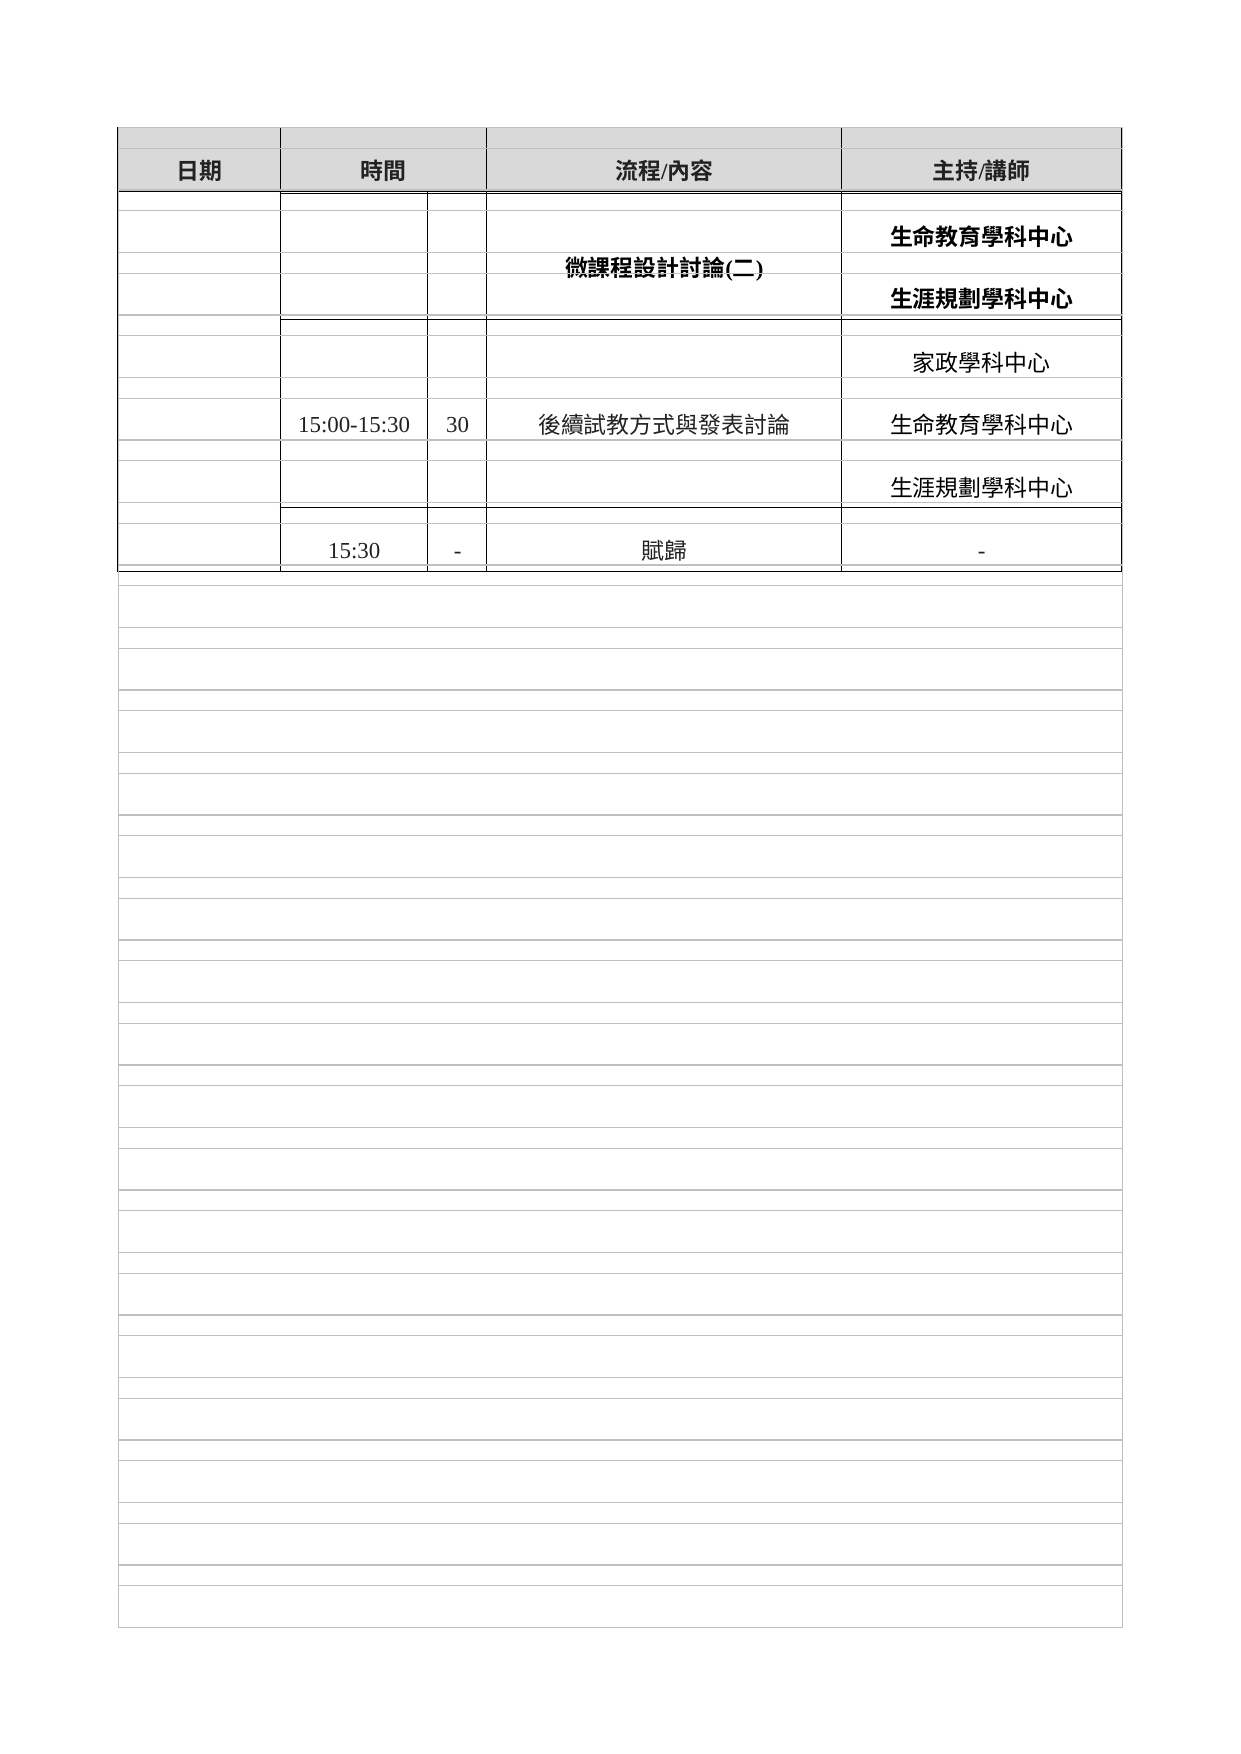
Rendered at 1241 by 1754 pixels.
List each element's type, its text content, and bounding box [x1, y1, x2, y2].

table_cell [281, 211, 427, 252]
table_cell [428, 211, 486, 252]
table_cell - [842, 524, 1121, 564]
table_cell 家政學科中心 生命教育學科中心 生涯規劃學科中心 [842, 253, 1121, 273]
table_cell - [428, 524, 486, 564]
table_cell [487, 508, 841, 523]
table_cell [428, 441, 486, 460]
table_cell [281, 253, 427, 273]
table_cell [428, 253, 486, 273]
table_cell 家政學科中心 [842, 336, 1121, 377]
table_cell 家政學科中心 生命教育學科中心 生涯規劃學科中心 [842, 211, 1121, 252]
table_cell [281, 320, 427, 335]
table_cell Day 02 113年 01月 24日 (三) [119, 274, 280, 314]
table_cell Day 02 113年 01月 24日 (三) [119, 316, 280, 335]
table_header 主持/講師 [842, 128, 1121, 148]
table_header 時間 [281, 128, 486, 148]
table_cell [281, 503, 427, 507]
table_cell 賦歸 [487, 524, 841, 564]
table_cell - [428, 566, 486, 571]
table_cell [428, 503, 486, 507]
table_cell [487, 566, 841, 571]
table_cell [842, 320, 1121, 335]
table_cell [428, 320, 486, 335]
table_header 日期 [119, 149, 280, 189]
table_cell [842, 503, 1121, 507]
table_cell Day 02 113年 01月 24日 (三) [119, 503, 280, 523]
table_cell Day 02 113年 01月 24日 (三) [119, 441, 280, 460]
table_cell [487, 378, 841, 398]
table_cell [487, 336, 841, 377]
table_cell - [842, 508, 1121, 523]
table_cell [281, 336, 427, 377]
table_cell [281, 461, 427, 502]
table_cell [428, 336, 486, 377]
table_cell [842, 441, 1121, 460]
table_header 流程/內容 [487, 128, 841, 148]
table_cell [281, 274, 427, 314]
table_cell [281, 441, 427, 460]
table_cell [428, 274, 486, 314]
table_cell 青少年的生命韌力與關係課題 微課程設計討論(二) [487, 194, 841, 210]
table_cell 後續試教方式與發表討論 [487, 399, 841, 439]
table_cell Day 02 113年 01月 24日 (三) [119, 378, 280, 398]
table_cell [487, 441, 841, 460]
table_cell Day 02 113年 01月 24日 (三) [119, 192, 280, 210]
table_cell 生命教育學科中心 [842, 399, 1121, 439]
table_header 流程/內容 [487, 149, 841, 189]
table_cell [428, 461, 486, 502]
table_cell Day 02 113年 01月 24日 (三) [119, 524, 280, 564]
table_cell Day 02 113年 01月 24日 (三) [119, 211, 280, 252]
table_cell 15:00-15:30 [281, 399, 427, 439]
table_cell Day 02 113年 01月 24日 (三) [119, 399, 280, 439]
table_cell [428, 378, 486, 398]
table_cell 青少年的生命韌力與關係課題 微課程設計討論(二) [487, 274, 841, 314]
table_cell 15:30 [281, 524, 427, 564]
table_cell 青少年的生命韌力與關係課題 微課程設計討論(二) [487, 211, 841, 252]
table_cell 30 [428, 399, 486, 439]
table_header 主持/講師 [842, 149, 1121, 189]
table_cell [281, 508, 427, 523]
table_cell [281, 566, 427, 571]
table_cell [487, 320, 841, 335]
table_header 時間 [281, 149, 486, 189]
table_header 日期 [119, 128, 280, 148]
table_cell 青少年的生命韌力與關係課題 微課程設計討論(二) [487, 253, 841, 273]
table_cell 家政學科中心 生命教育學科中心 生涯規劃學科中心 [842, 274, 1121, 314]
table_cell Day 02 113年 01月 24日 (三) [119, 566, 280, 571]
table_cell Day 02 113年 01月 24日 (三) [119, 253, 280, 273]
table_cell [487, 503, 841, 507]
table_cell 生涯規劃學科中心 [842, 461, 1121, 502]
table_cell Day 02 113年 01月 24日 (三) [119, 461, 280, 502]
table_cell [842, 378, 1121, 398]
table_cell [428, 194, 486, 210]
table_cell 家政學科中心 生命教育學科中心 生涯規劃學科中心 [842, 194, 1121, 210]
table_cell Day 02 113年 01月 24日 (三) [119, 336, 280, 377]
table_cell - [842, 566, 1121, 571]
table_cell [487, 461, 841, 502]
table_cell - [428, 508, 486, 523]
table_cell [281, 378, 427, 398]
table_cell [281, 194, 427, 210]
